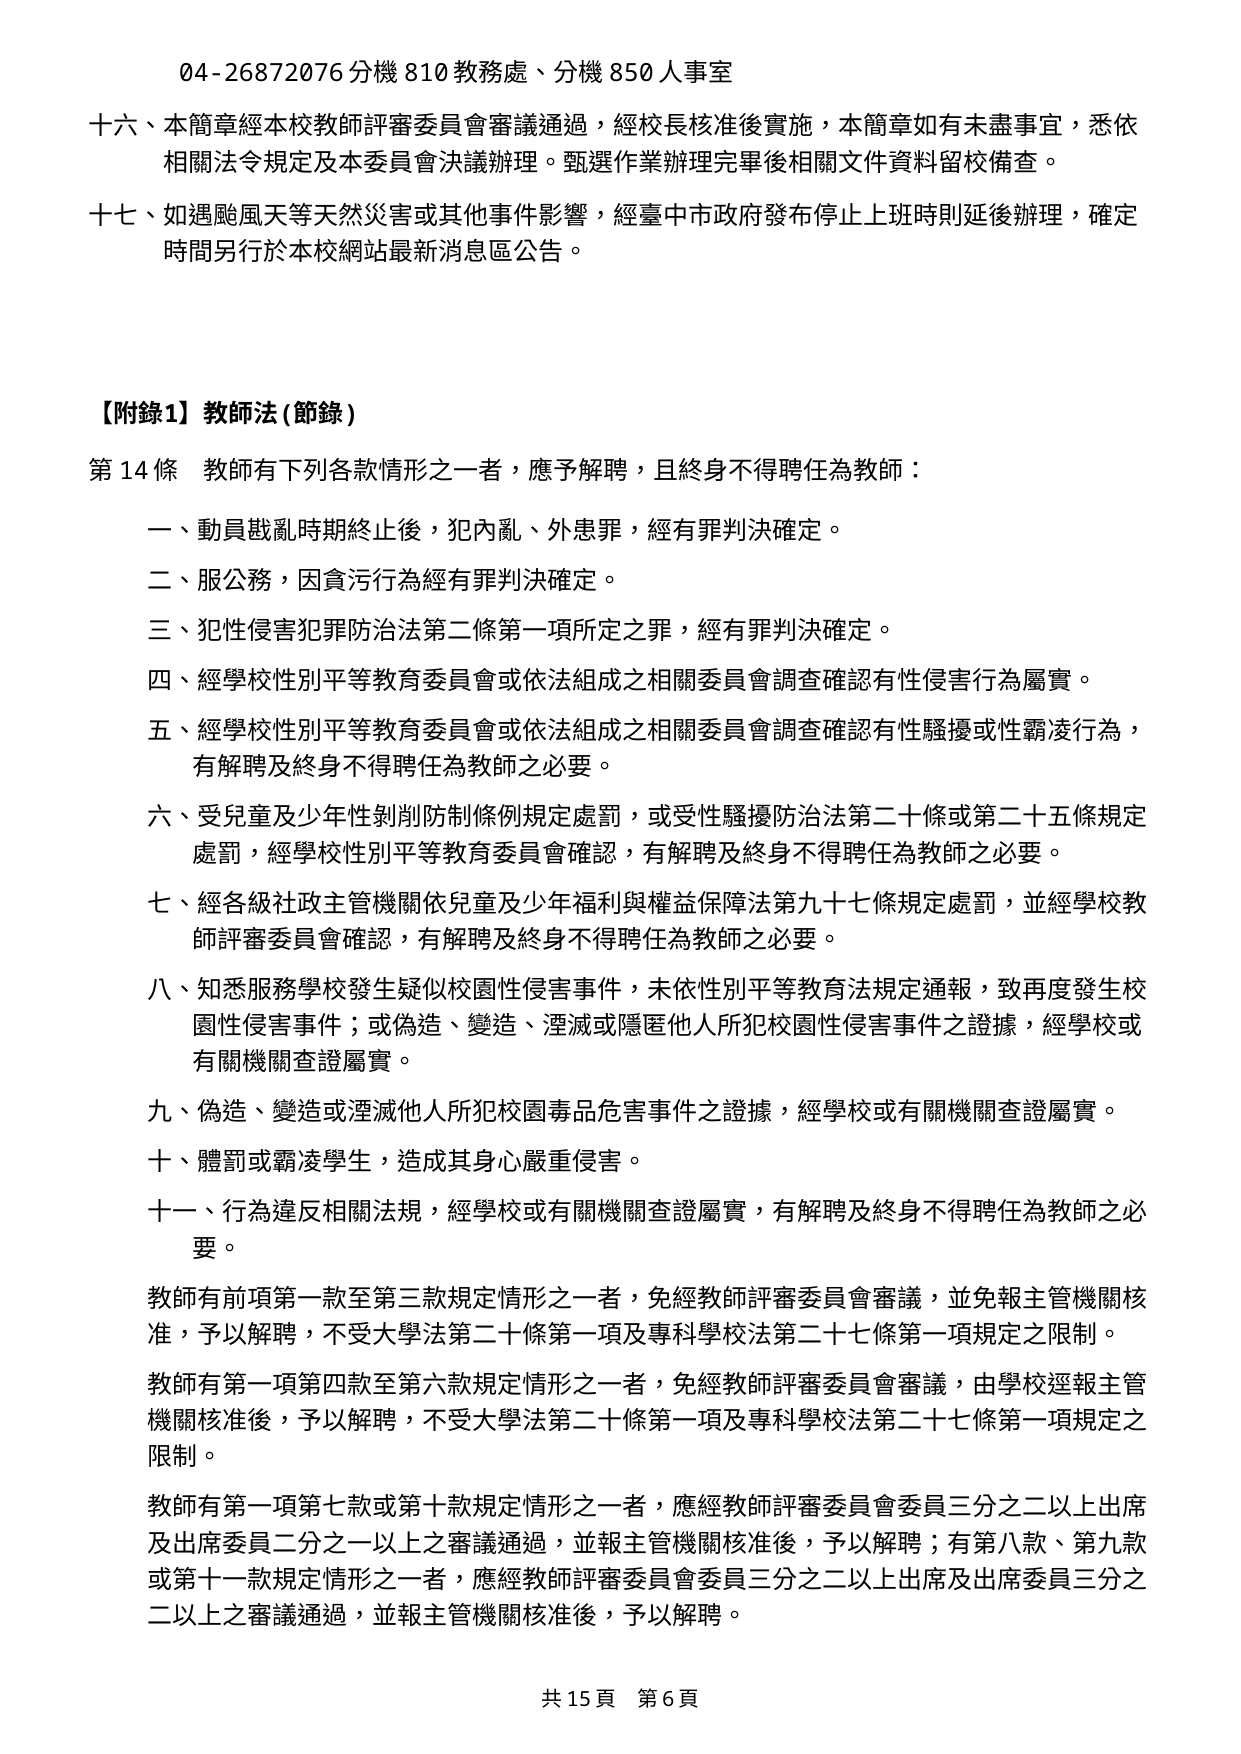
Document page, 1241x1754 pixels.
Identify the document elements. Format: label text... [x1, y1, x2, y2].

text 教師有第一項第四款至第六款規定情形之一者，免經教師評審委員會審議，由學校逕報主管機關核准後，予以解聘，不受大學法第二十條第一項及專科學校法第二十七條第一項規定之限制。 [148, 1364, 1152, 1473]
text 三、犯性侵害犯罪防治法第二條第一項所定之罪，經有罪判決確定。 [148, 611, 1152, 647]
text 二、服公務，因貪污行為經有罪判決確定。 [148, 561, 1152, 597]
text 【附錄1】教師法(節錄) [89, 370, 1152, 433]
text 十一、行為違反相關法規，經學校或有關機關查證屬實，有解聘及終身不得聘任為教師之必要。 [148, 1192, 1152, 1264]
text 四、經學校性別平等教育委員會或依法組成之相關委員會調查確認有性侵害行為屬實。 [148, 661, 1152, 697]
text 04-26872076分機810教務處、分機850人事室 [89, 52, 1152, 88]
text 六、受兒童及少年性剝削防制條例規定處罰，或受性騷擾防治法第二十條或第二十五條規定處罰，經學校性別平等教育委員會確認，有解聘及終身不得聘任為教師之必要。 [148, 797, 1152, 869]
text 教師有第一項第七款或第十款規定情形之一者，應經教師評審委員會委員三分之二以上出席及出席委員二分之一以上之審議通過，並報主管機關核准後，予以解聘；有第八款、第九款或第十一款規定情形之一者，應經教師評審委員會委員三分之二以上出席及出席委員三分之二以上之審議通過，並報主管機關核准後，予以解聘。 [148, 1487, 1152, 1632]
text 教師有前項第一款至第三款規定情形之一者，免經教師評審委員會審議，並免報主管機關核准，予以解聘，不受大學法第二十條第一項及專科學校法第二十七條第一項規定之限制。 [148, 1278, 1152, 1351]
text 十、體罰或霸凌學生，造成其身心嚴重侵害。 [148, 1142, 1152, 1178]
text 九、偽造、變造或湮滅他人所犯校園毒品危害事件之證據，經學校或有關機關查證屬實。 [148, 1092, 1152, 1128]
text 七、經各級社政主管機關依兒童及少年福利與權益保障法第九十七條規定處罰，並經學校教師評審委員會確認，有解聘及終身不得聘任為教師之必要。 [148, 883, 1152, 956]
text 一、動員戡亂時期終止後，犯內亂、外患罪，經有罪判決確定。 [148, 511, 1152, 547]
text 十六、本簡章經本校教師評審委員會審議通過，經校長核准後實施，本簡章如有未盡事宜，悉依相關法令規定及本委員會決議辦理。甄選作業辦理完畢後相關文件資料留校備查。 [89, 106, 1152, 178]
text 十七、如遇颱風天等天然災害或其他事件影響，經臺中市政府發布停止上班時則延後辦理，確定時間另行於本校網站最新消息區公告。 [89, 196, 1152, 268]
text 八、知悉服務學校發生疑似校園性侵害事件，未依性別平等教育法規定通報，致再度發生校園性侵害事件；或偽造、變造、湮滅或隱匿他人所犯校園性侵害事件之證據，經學校或有關機關查證屬實。 [148, 969, 1152, 1078]
text 第14條 教師有下列各款情形之一者，應予解聘，且終身不得聘任為教師： [89, 450, 1152, 486]
text 五、經學校性別平等教育委員會或依法組成之相關委員會調查確認有性騷擾或性霸凌行為，有解聘及終身不得聘任為教師之必要。 [148, 711, 1152, 783]
